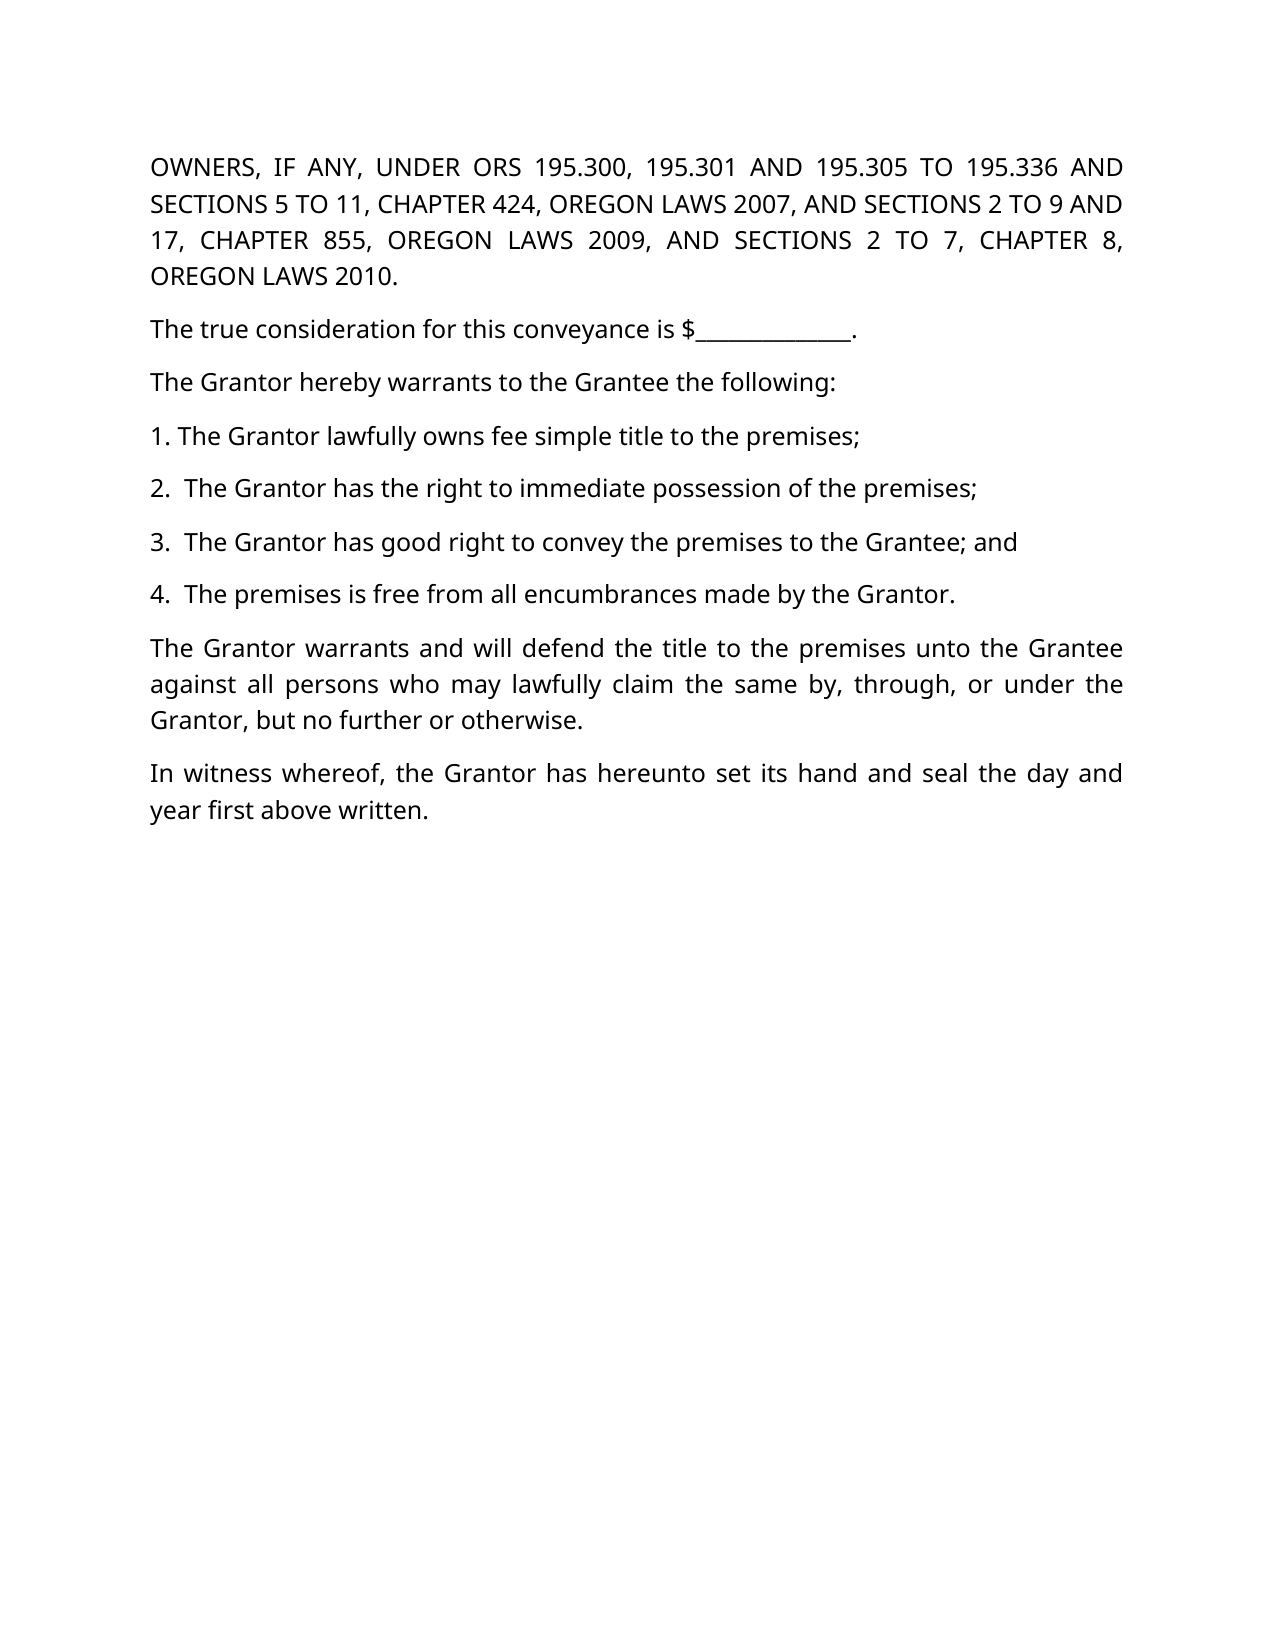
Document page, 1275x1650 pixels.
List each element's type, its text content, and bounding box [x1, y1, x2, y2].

text 3. The Grantor has good right to convey the premises to the Grantee; and [150, 524, 1125, 558]
text In witness whereof, the Grantor has hereunto set its hand and seal the day and year first above written. [150, 756, 1125, 826]
text 2. The Grantor has the right to immediate possession of the premises; [150, 471, 1125, 505]
text 1. The Grantor lawfully owns fee simple title to the premises; [150, 418, 1125, 452]
text 4. The premises is free from all encumbrances made by the Grantor. [150, 577, 1125, 611]
text The Grantor warrants and will defend the title to the premises unto the Grantee against all persons who may lawfully claim the same by, through, or under the Grantor, but no further or otherwise. [150, 630, 1125, 737]
text The Grantor hereby warrants to the Grantee the following: [150, 365, 1125, 399]
text The true consideration for this conveyance is $______________. [150, 312, 1125, 346]
text OWNERS, IF ANY, UNDER ORS 195.300, 195.301 AND 195.305 TO 195.336 AND SECTIONS 5 TO 11, CHAPTER 424, OREGON LAWS 2007, AND SECTIONS 2 TO 9 AND 17, CHAPTER 855, OREGON LAWS 2009, AND SECTIONS 2 TO 7, CHAPTER 8, OREGON LAWS 2010. [150, 150, 1125, 293]
